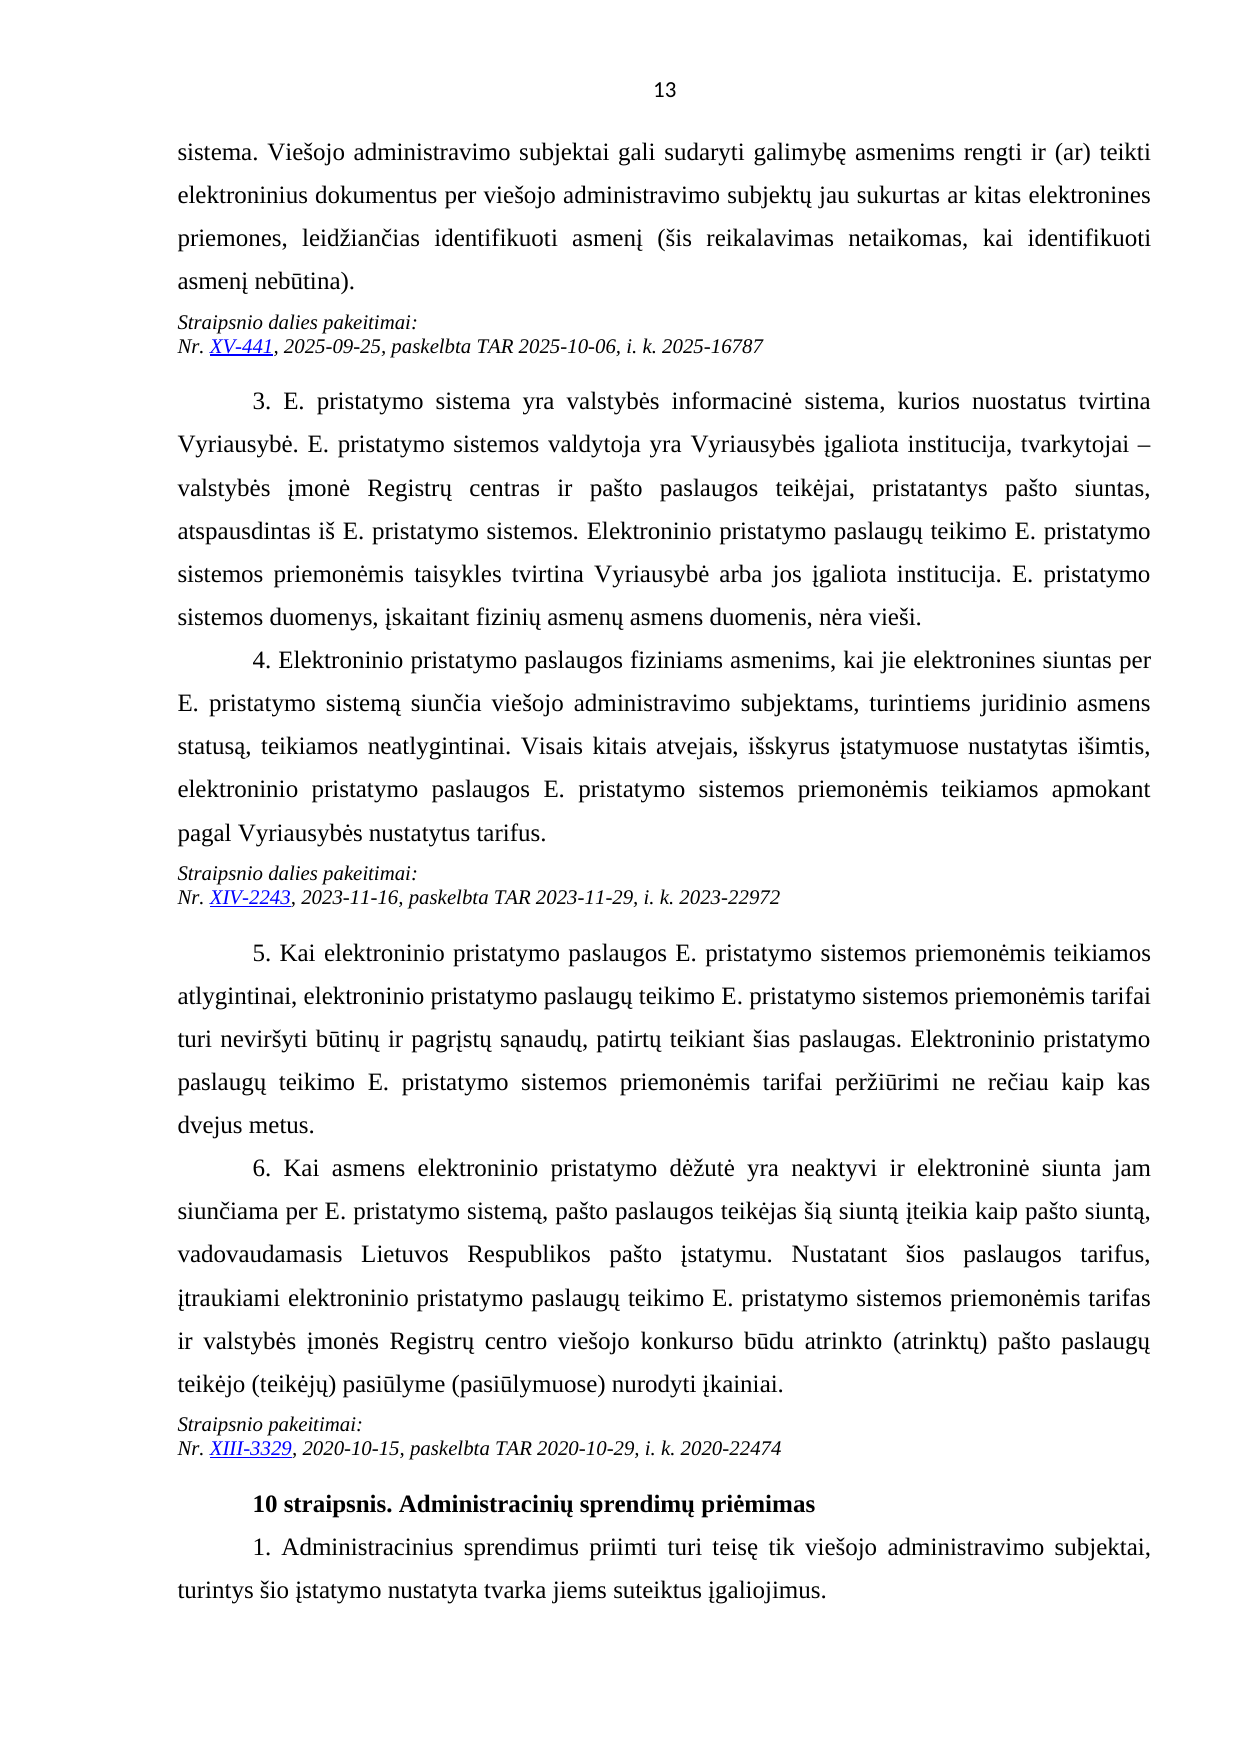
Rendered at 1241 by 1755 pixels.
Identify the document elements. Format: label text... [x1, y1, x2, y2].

text 5. Kai elektroninio pristatymo paslaugos E. pristatymo sistemos priemonėmis teikiamos atlygintinai, elektroninio pristatymo paslaugų teikimo E. pristatymo sistemos priemonėmis tarifai turi neviršyti būtinų ir pagrįstų sąnaudų, patirtų teikiant šias paslaugas. Elektroninio pristatymo paslaugų teikimo E. pristatymo sistemos priemonėmis tarifai peržiūrimi ne rečiau kaip kas dvejus metus. [177, 938, 1152, 1139]
text Nr. XIV-2243, 2023-11-16, paskelbta TAR 2023-11-29, i. k. 2023-22972 [177, 885, 1152, 909]
text 3. E. pristatymo sistema yra valstybės informacinė sistema, kurios nuostatus tvirtina Vyriausybė. E. pristatymo sistemos valdytoja yra Vyriausybės įgaliota institucija, tvarkytojai – valstybės įmonė Registrų centras ir pašto paslaugos teikėjai, pristatantys pašto siuntas, atspausdintas iš E. pristatymo sistemos. Elektroninio pristatymo paslaugų teikimo E. pristatymo sistemos priemonėmis taisykles tvirtina Vyriausybė arba jos įgaliota institucija. E. pristatymo sistemos duomenys, įskaitant fizinių asmenų asmens duomenis, nėra vieši. [177, 386, 1152, 631]
text Straipsnio dalies pakeitimai: [177, 861, 1152, 885]
text 1. Administracinius sprendimus priimti turi teisę tik viešojo administravimo subjektai, turintys šio įstatymo nustatyta tvarka jiems suteiktus įgaliojimus. [177, 1532, 1152, 1604]
text 4. Elektroninio pristatymo paslaugos fiziniams asmenims, kai jie elektronines siuntas per E. pristatymo sistemą siunčia viešojo administravimo subjektams, turintiems juridinio asmens statusą, teikiamos neatlygintinai. Visais kitais atvejais, išskyrus įstatymuose nustatytas išimtis, elektroninio pristatymo paslaugos E. pristatymo sistemos priemonėmis teikiamos apmokant pagal Vyriausybės nustatytus tarifus. [177, 645, 1152, 846]
text Straipsnio pakeitimai: [177, 1412, 1152, 1436]
text Nr. XIII-3329, 2020-10-15, paskelbta TAR 2020-10-29, i. k. 2020-22474 [177, 1436, 1152, 1460]
text Nr. XV-441, 2025-09-25, paskelbta TAR 2025-10-06, i. k. 2025-16787 [177, 334, 1152, 358]
text sistema. Viešojo administravimo subjektai gali sudaryti galimybę asmenims rengti ir (ar) teikti elektroninius dokumentus per viešojo administravimo subjektų jau sukurtas ar kitas elektronines priemones, leidžiančias identifikuoti asmenį (šis reikalavimas netaikomas, kai identifikuoti asmenį nebūtina). [177, 137, 1152, 295]
text 10 straipsnis. Administracinių sprendimų priėmimas [177, 1489, 1152, 1518]
text 6. Kai asmens elektroninio pristatymo dėžutė yra neaktyvi ir elektroninė siunta jam siunčiama per E. pristatymo sistemą, pašto paslaugos teikėjas šią siuntą įteikia kaip pašto siuntą, vadovaudamasis Lietuvos Respublikos pašto įstatymu. Nustatant šios paslaugos tarifus, įtraukiami elektroninio pristatymo paslaugų teikimo E. pristatymo sistemos priemonėmis tarifas ir valstybės įmonės Registrų centro viešojo konkurso būdu atrinkto (atrinktų) pašto paslaugų teikėjo (teikėjų) pasiūlyme (pasiūlymuose) nurodyti įkainiai. [177, 1153, 1152, 1398]
text Straipsnio dalies pakeitimai: [177, 309, 1152, 334]
